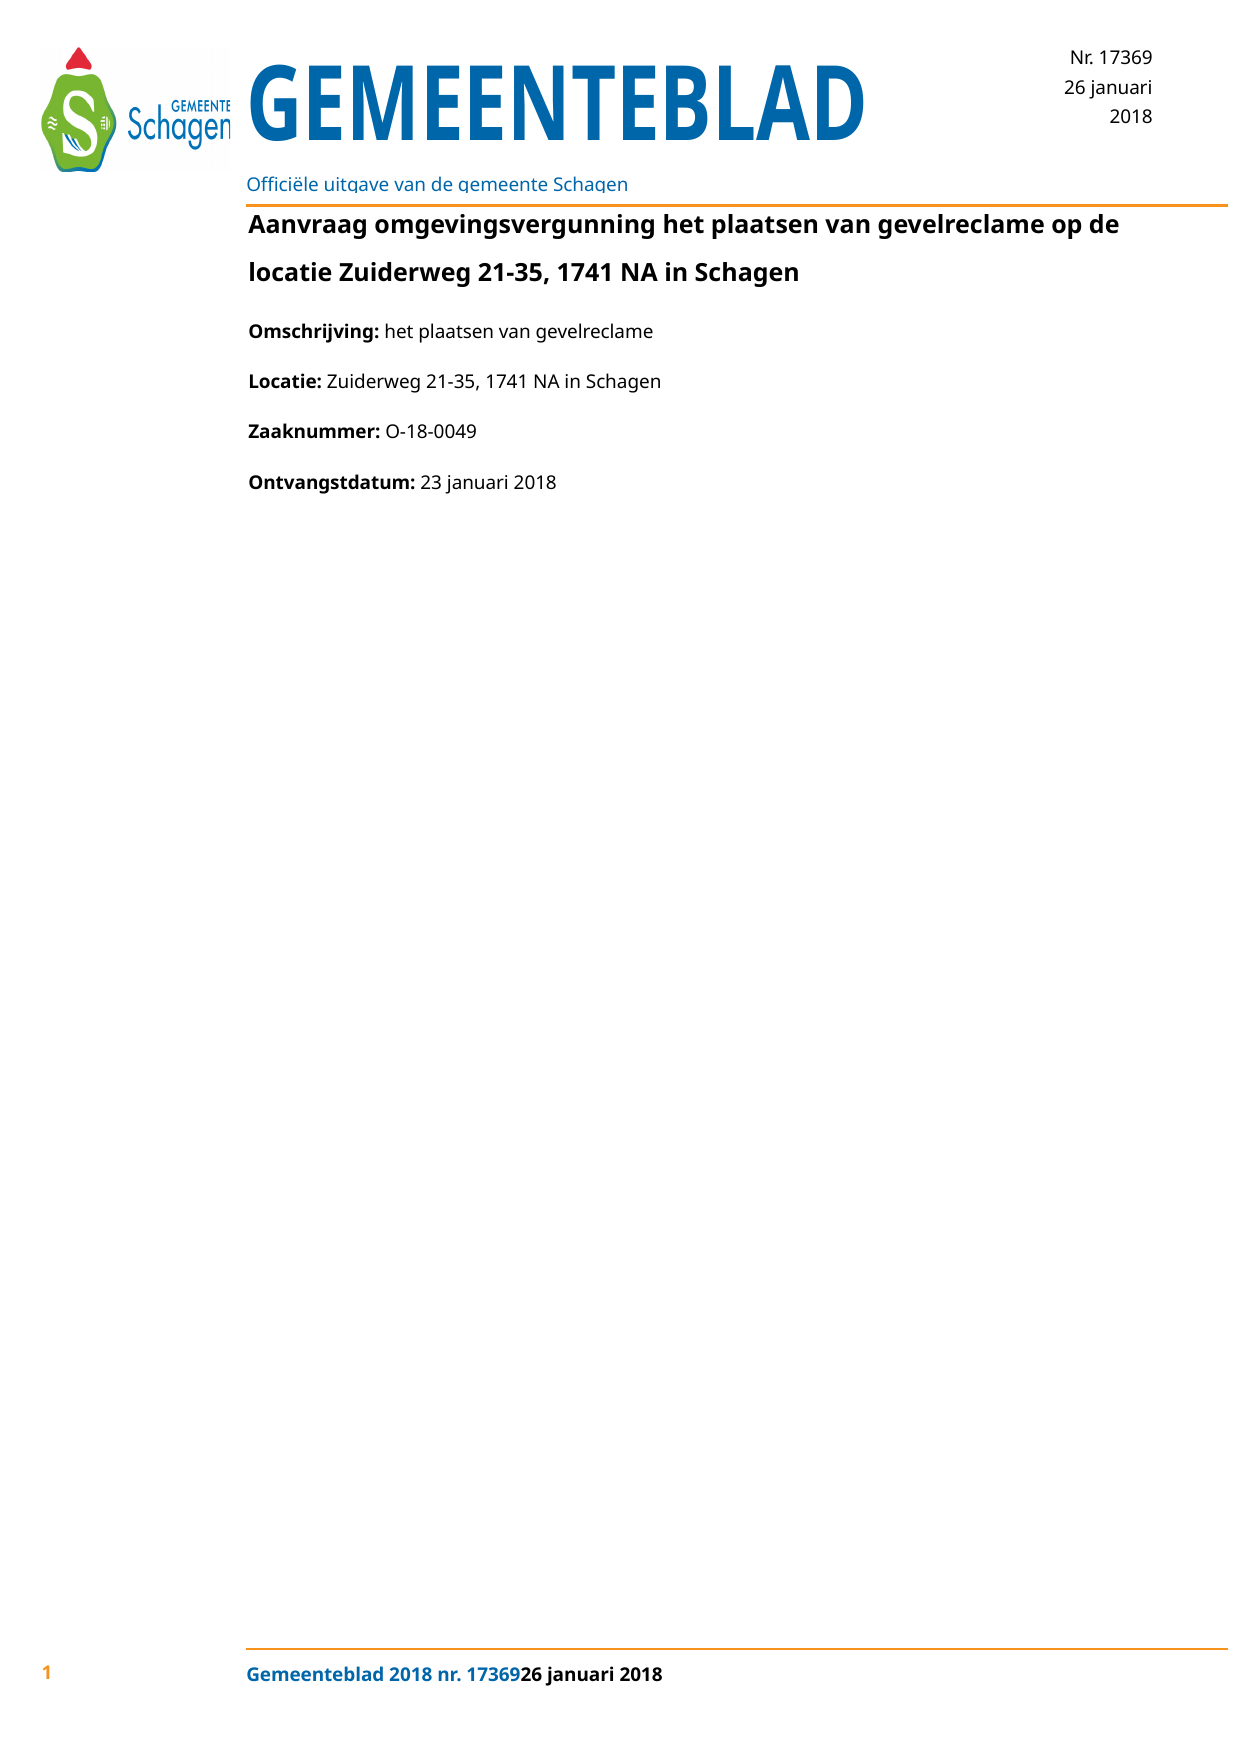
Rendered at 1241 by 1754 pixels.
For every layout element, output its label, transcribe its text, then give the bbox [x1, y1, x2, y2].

text Omschrijving: het plaatsen van gevelreclame [248, 318, 1152, 344]
text Zaaknummer: O-18-0049 [248, 419, 1152, 444]
text Locatie: Zuiderweg 21-35, 1741 NA in Schagen [248, 368, 1152, 394]
picture [41, 47, 231, 172]
text Ontvangstdatum: 23 januari 2018 [248, 469, 1152, 495]
text Aanvraag omgevingsvergunning het plaatsen van gevelreclame op de locatie Zuiderweg 21-35, 1741 NA in Schagen [248, 207, 1152, 288]
